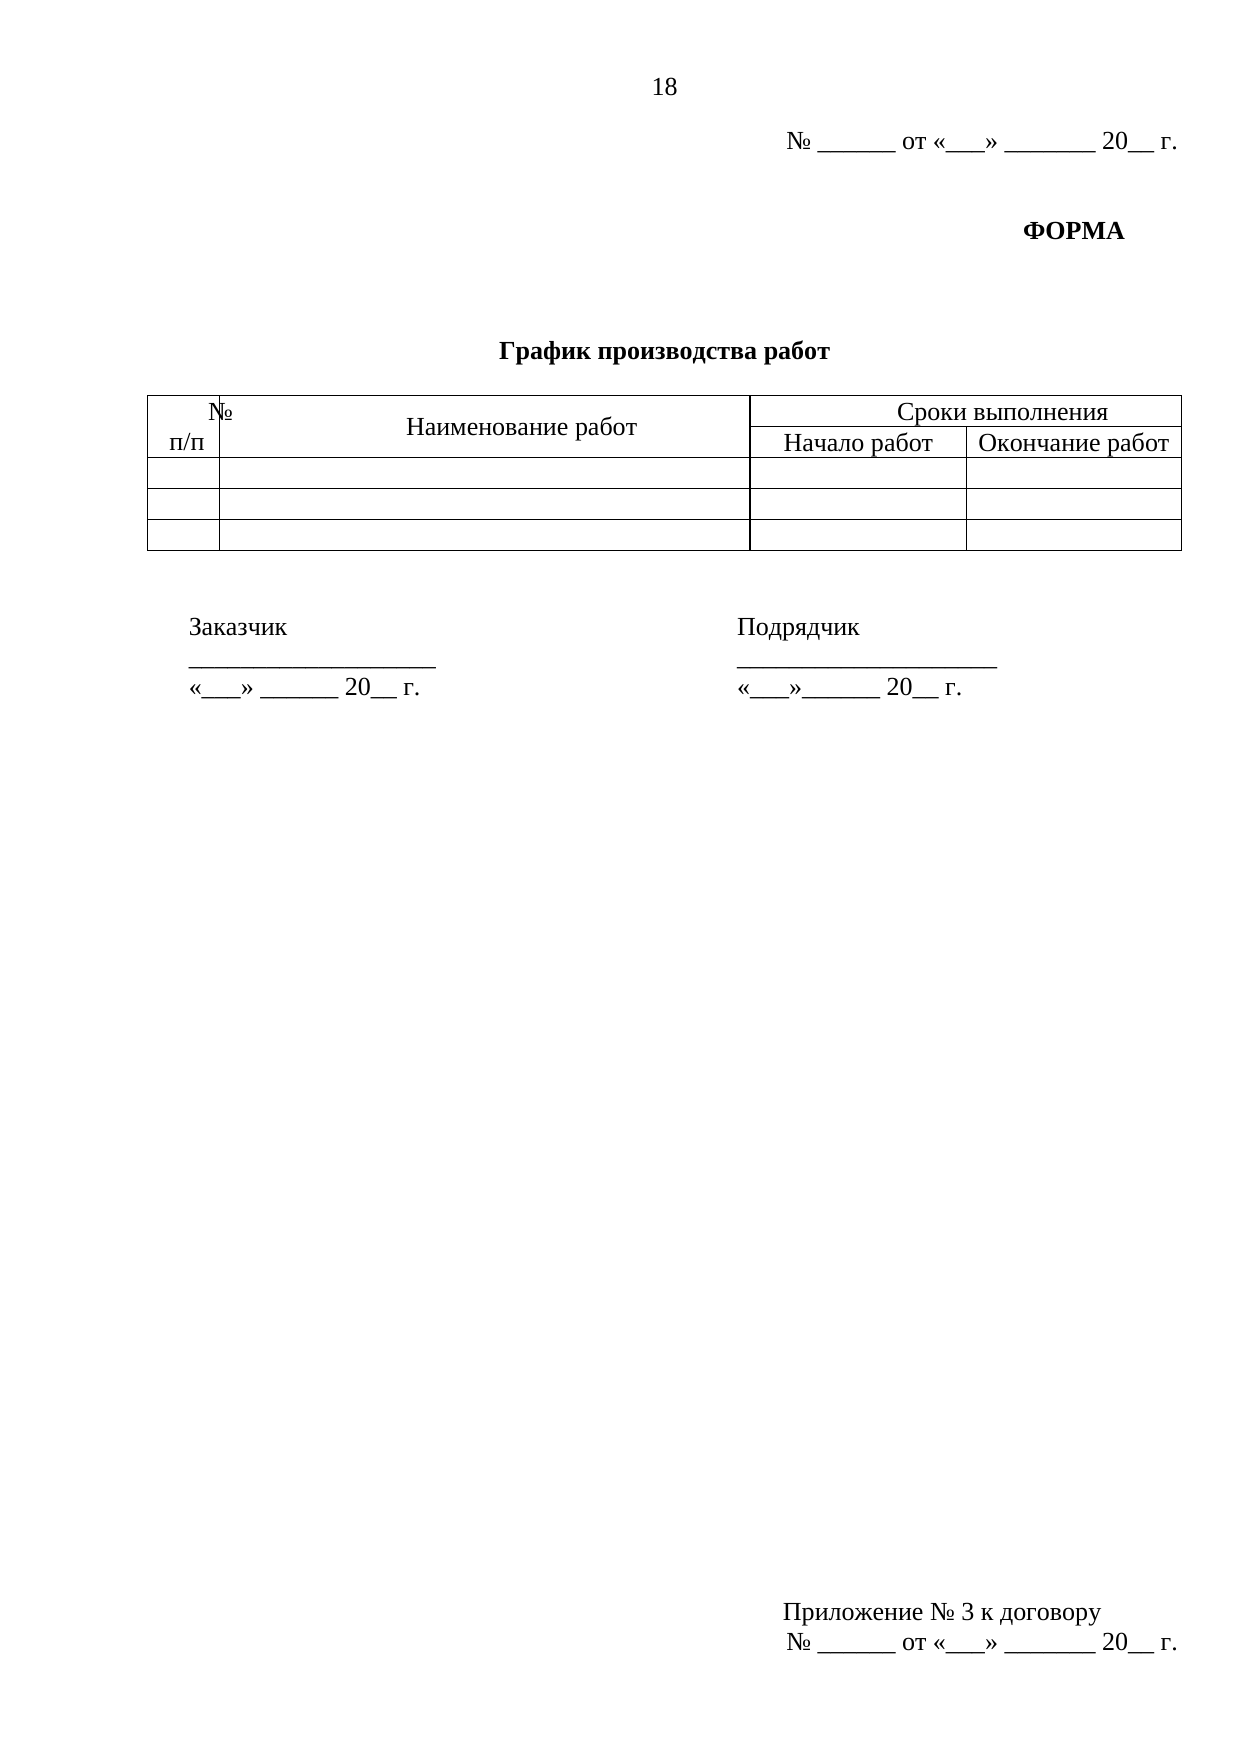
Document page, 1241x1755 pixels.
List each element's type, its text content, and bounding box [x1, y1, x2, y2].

table_cell [148, 458, 219, 488]
table_cell Окончание работ [967, 427, 1181, 457]
table_cell [751, 458, 966, 488]
table_header Подрядчик ____________________ «___»______ 20__ г. [652, 611, 1181, 731]
table_cell [220, 520, 749, 550]
table_cell [751, 489, 966, 519]
table_cell [751, 520, 966, 550]
table_cell [148, 489, 219, 519]
text Приложение № 3 к договору [783, 1596, 1181, 1626]
table_header Сроки выполнения [751, 396, 1181, 426]
text № ______ от «___» _______ 20__ г. [783, 125, 1181, 155]
text График производства работ [148, 335, 1181, 365]
table_cell [967, 489, 1181, 519]
table_cell [220, 458, 749, 488]
table_header Наименование работ [220, 396, 749, 457]
table_cell [967, 520, 1181, 550]
text № ______ от «___» _______ 20__ г. [783, 1626, 1181, 1656]
table_cell Начало работ [751, 427, 966, 457]
table_cell [148, 520, 219, 550]
table_header № п/п [148, 396, 219, 457]
text ФОРМА [917, 215, 1181, 245]
table_header Заказчик ___________________ «___» ______ 20__ г. [103, 611, 652, 731]
table_cell [967, 458, 1181, 488]
table_cell [220, 489, 749, 519]
